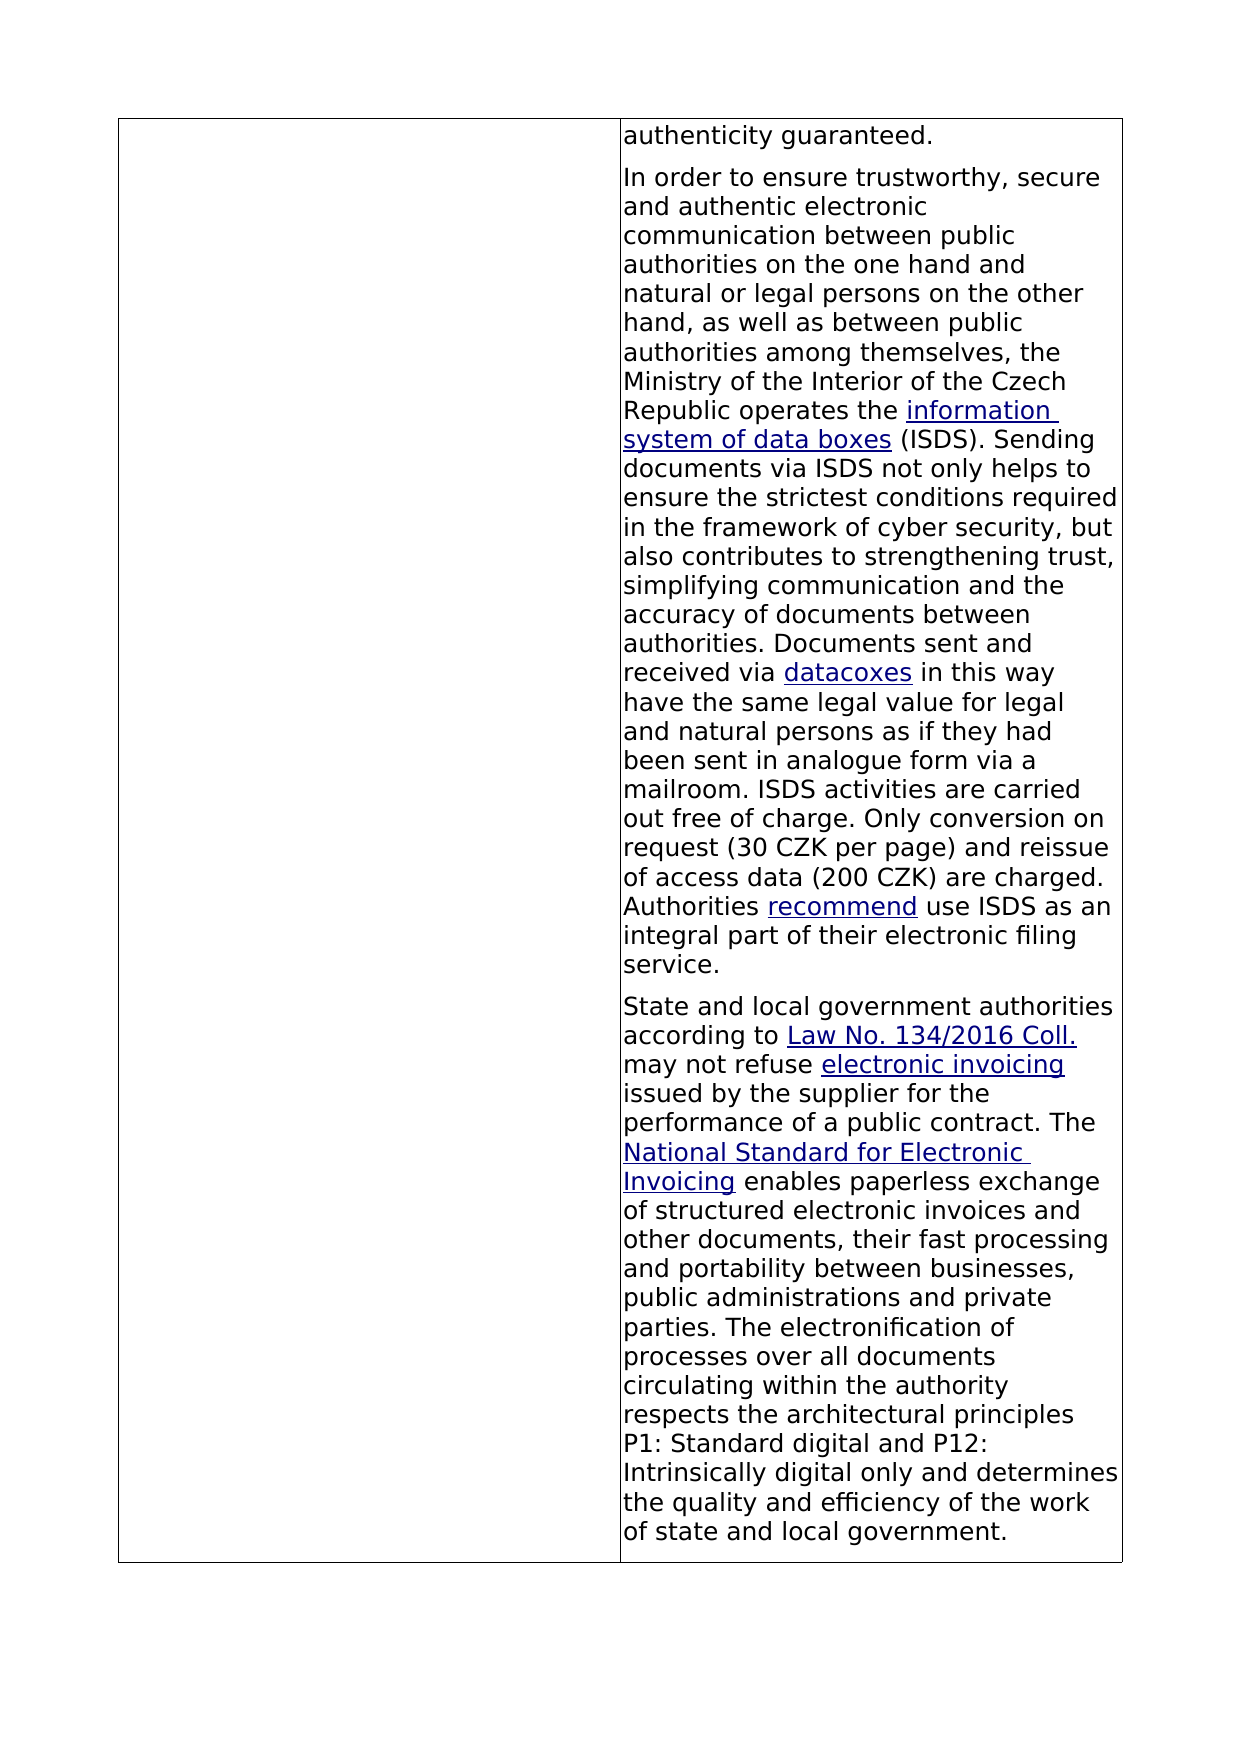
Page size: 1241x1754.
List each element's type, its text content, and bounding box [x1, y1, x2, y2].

table_header authenticity guaranteed. In order to ensure trustworthy, secure and authentic electronic communication between public authorities on the one hand and natural or legal persons on the other hand, as well as between public authorities among themselves, the Ministry of the Interior of the Czech Republic operates the information system of data boxes (ISDS). Sending documents via ISDS not only helps to ensure the strictest conditions required in the framework of cyber security, but also contributes to strengthening trust, simplifying communication and the accuracy of documents between authorities. Documents sent and received via datacoxes in this way have the same legal value for legal and natural persons as if they had been sent in analogue form via a mailroom. ISDS activities are carried out free of charge. Only conversion on request (30 CZK per page) and reissue of access data (200 CZK) are charged. Authorities recommend use ISDS as an integral part of their electronic filing service. State and local government authorities according to Law No. 134/2016 Coll. may not refuse electronic invoicing issued by the supplier for the performance of a public contract. The National Standard for Electronic Invoicing enables paperless exchange of structured electronic invoices and other documents, their fast processing and portability between businesses, public administrations and private parties. The electronification of processes over all documents circulating within the authority respects the architectural principles P1: Standard digital and P12: Intrinsically digital only and determines the quality and efficiency of the work of state and local government. [621, 119, 1122, 1562]
table_header [119, 119, 620, 1562]
